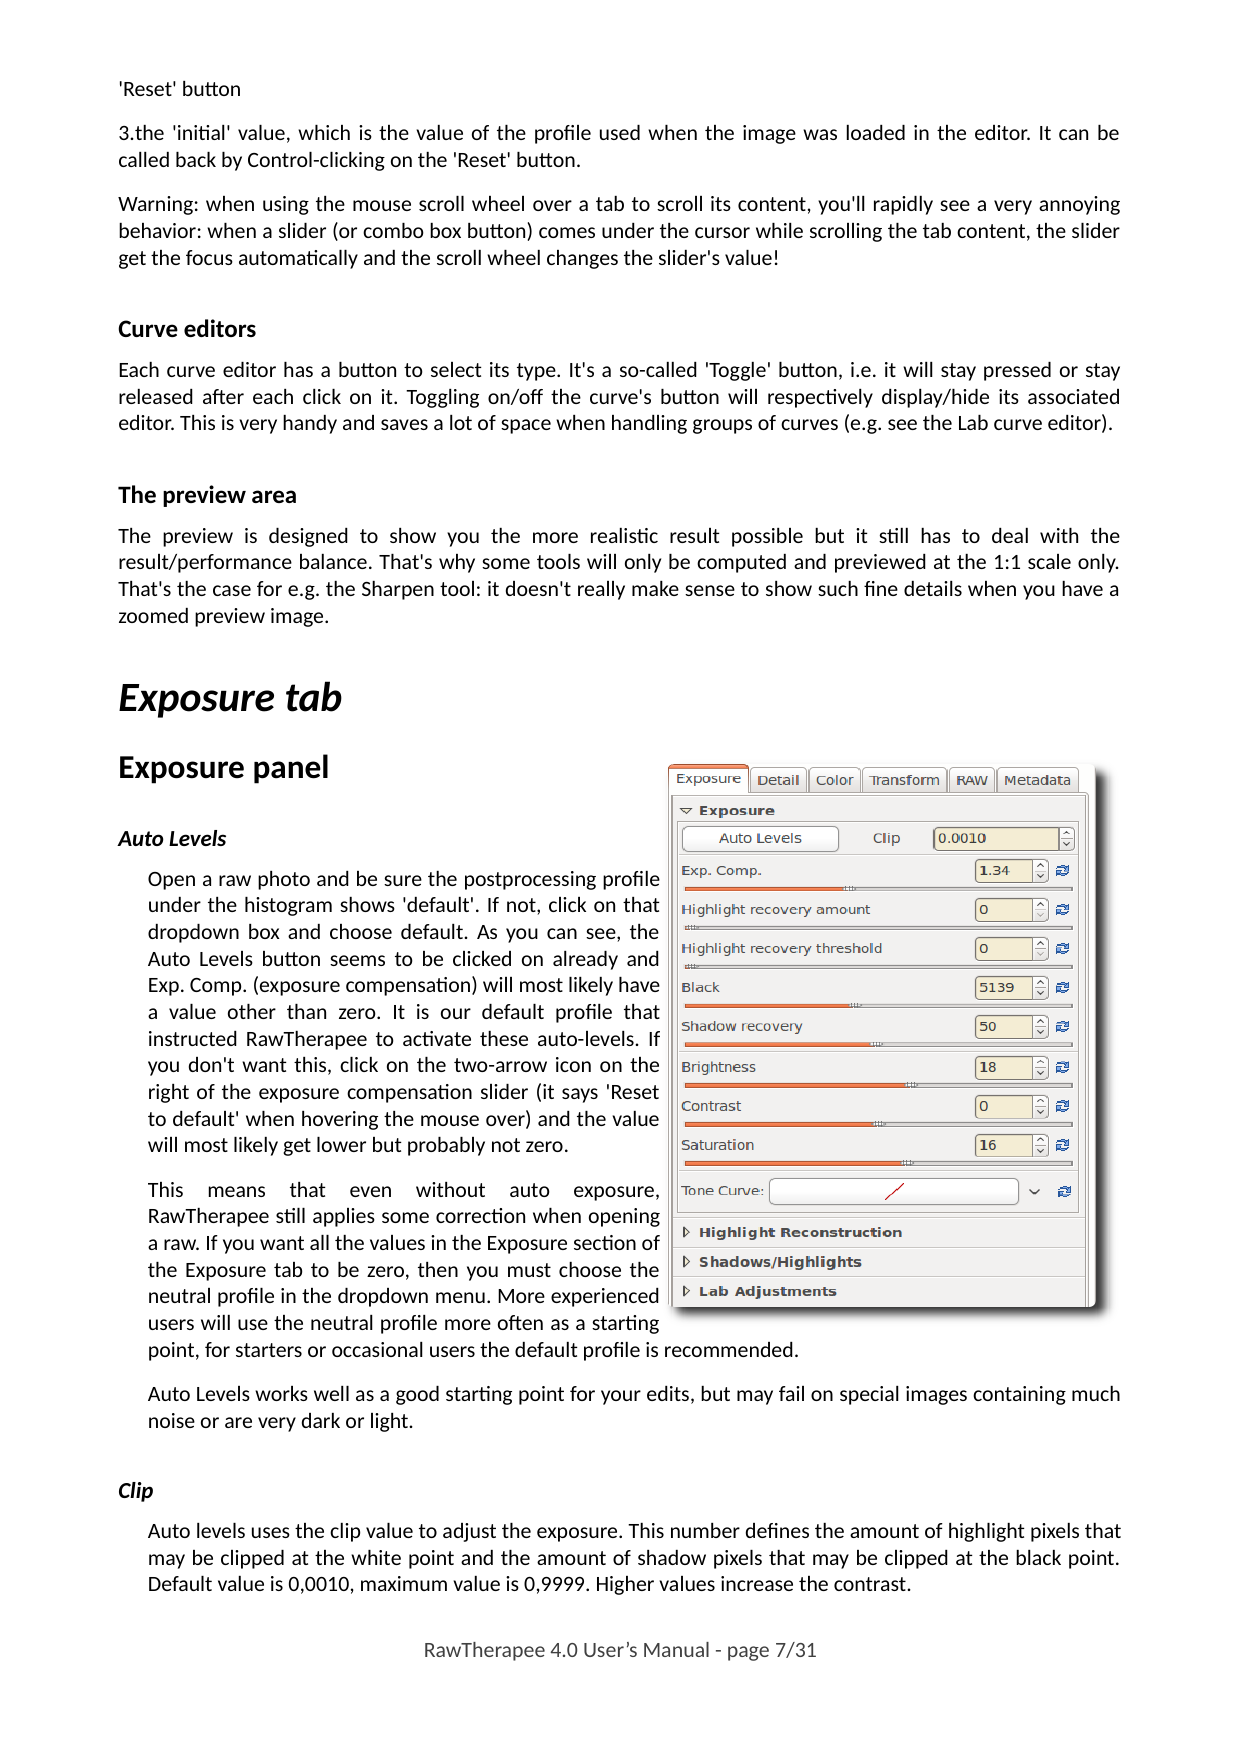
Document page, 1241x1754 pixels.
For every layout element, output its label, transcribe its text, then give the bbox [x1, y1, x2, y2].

text This means that even without auto exposure, RawTherapee still applies some correction when opening a raw. If you want all the values in the Exposure section of the Exposure tab to be zero, then you must choose the neutral profile in the dropdown menu. More experienced users will use the neutral profile more often as a starting point, for starters or occasional users the default profile is recommended. [148, 1176, 1122, 1363]
subtitle The preview area [118, 479, 1122, 509]
text The preview is designed to show you the more realistic result possible but it still has to deal with the result/performance balance. That's why some tools will only be computed and previewed at the 1:1 scale only. That's the case for e.g. the Sharpen tool: it doesn't really make sense to show such fine details when you have a zoomed preview image. [118, 522, 1122, 628]
text Auto levels uses the clip value to adjust the exposure. This number defines the amount of highlight pixels that may be clipped at the white point and the amount of shadow pixels that may be clipped at the black point. Default value is 0,0010, maximum value is 0,9999. Higher values increase the contrast. [148, 1517, 1122, 1597]
list 'Reset' button [118, 75, 1122, 102]
subtitle Curve editors [118, 313, 1122, 344]
subtitle Clip [118, 1476, 1122, 1504]
subtitle Auto Levels [118, 824, 660, 852]
text Warning: when using the mouse scroll wheel over a tab to scroll its content, you'll rapidly see a very annoying behavior: when a slider (or combo box button) comes under the cursor while scrolling the tab content, the slider get the focus automatically and the scroll wheel changes the slider's value! [118, 190, 1122, 270]
text Open a raw photo and be sure the postprocessing profile under the histogram shows 'default'. If not, click on that dropdown box and choose default. As you can see, the Auto Levels button seems to be clicked on already and Exp. Comp. (exposure compensation) will most likely have a value other than zero. It is our default profile that instructed RawTherapee to activate these auto-levels. If you don't want this, click on the two-arrow icon on the right of the exposure compensation slider (it says 'Reset to default' when hovering the mouse over) and the value will most likely get lower but probably not zero. [148, 865, 660, 1158]
text Auto Levels works well as a good starting point for your edits, but may fail on special images containing much noise or are very dark or light. [148, 1380, 1122, 1434]
subtitle Exposure panel [118, 746, 1122, 787]
list the 'initial' value, which is the value of the profile used when the image was loaded in the editor. It can be called back by Control-clicking on the 'Reset' button. [118, 119, 1122, 173]
text Each curve editor has a button to select its type. It's a so-called 'Toggle' button, i.e. it will stay pressed or stay released after each click on it. Toggling on/off the curve's button will respectively display/hide its associated editor. This is very handy and saves a lot of space when handling groups of curves (e.g. see the Lab curve editor). [118, 356, 1122, 436]
subtitle Exposure tab [118, 671, 1122, 722]
